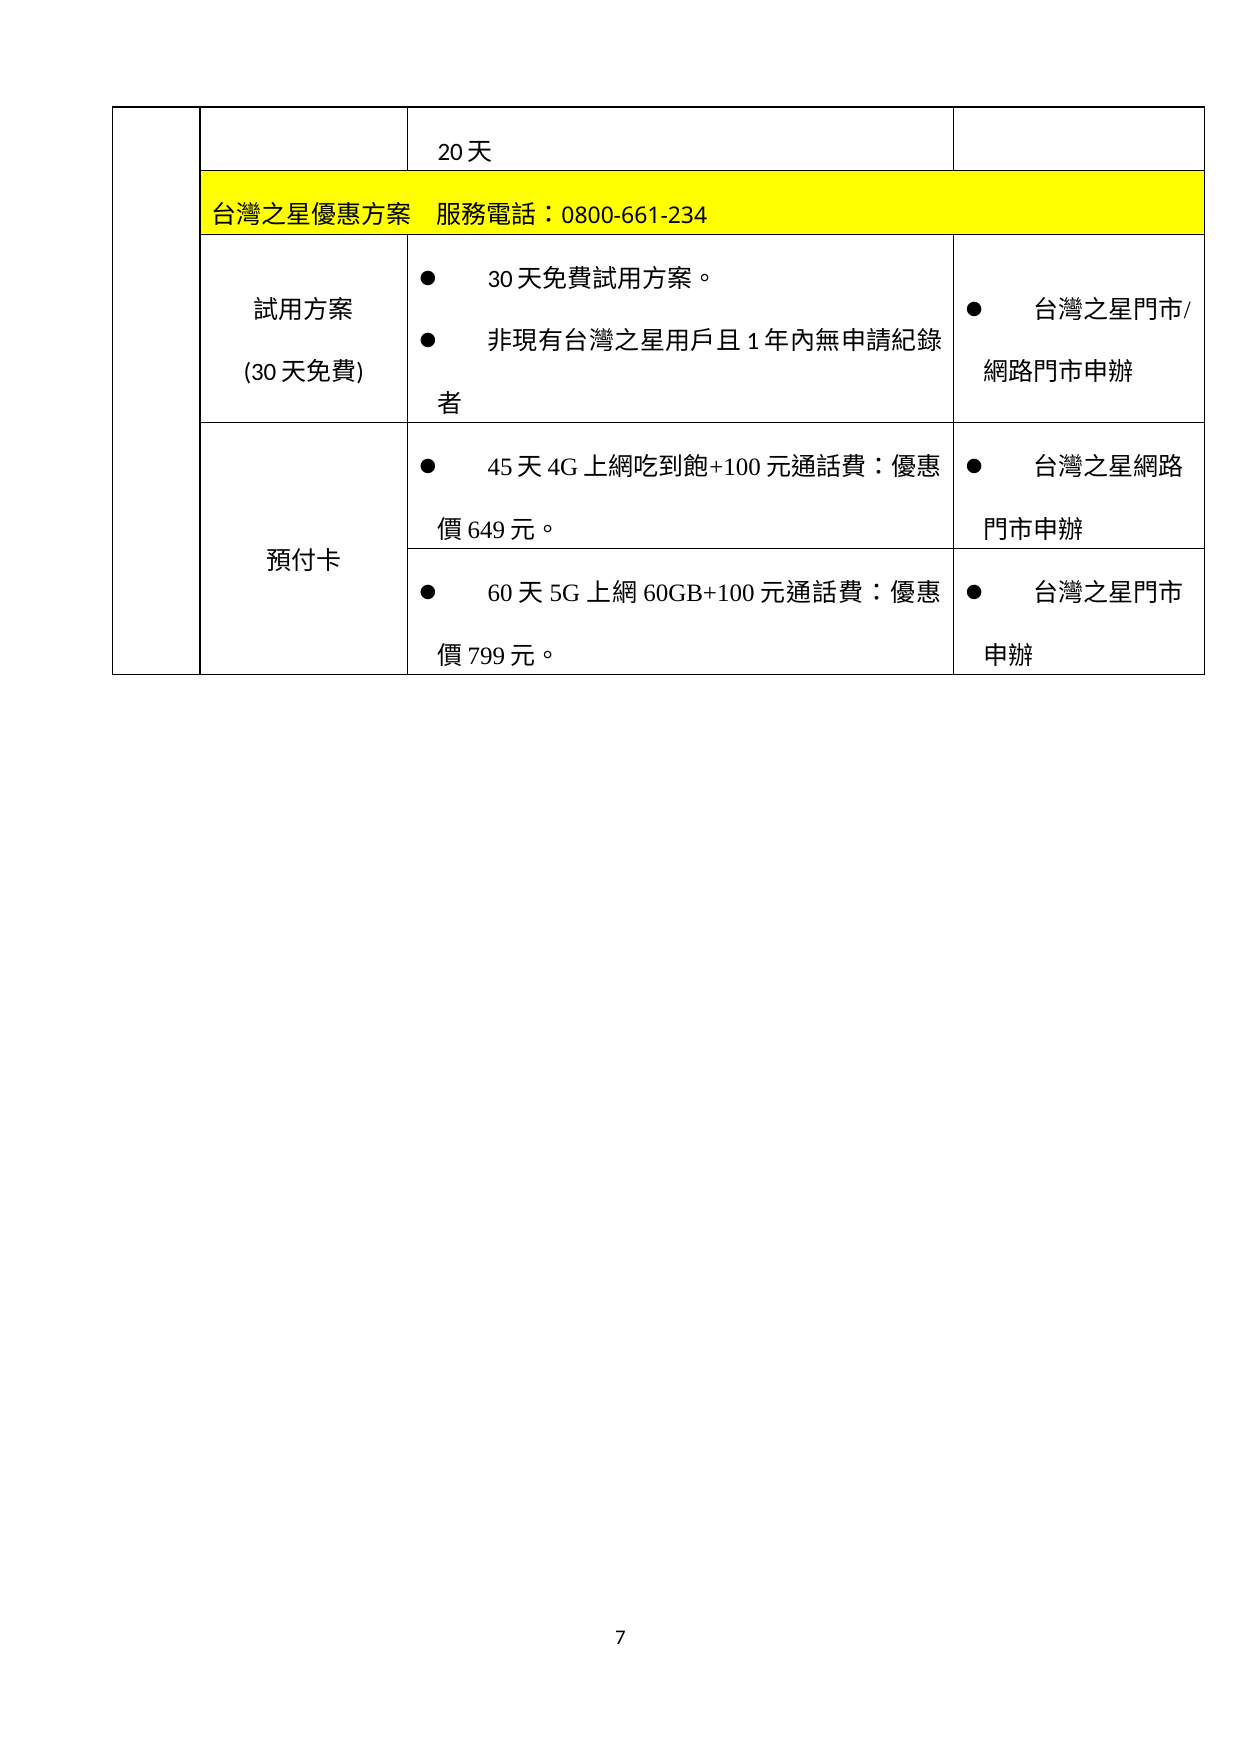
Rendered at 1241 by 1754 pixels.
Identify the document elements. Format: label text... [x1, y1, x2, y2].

table_cell [954, 108, 1204, 170]
table_cell 台灣之星門市/網路門市申辦 [954, 235, 1204, 422]
table_cell 試用方案 (30天免費) [201, 235, 407, 422]
table_cell 台灣之星門市申辦 [954, 549, 1204, 674]
table_header [113, 108, 199, 674]
table_cell 45天4G上網吃到飽+100元通話費：優惠價649元。 [408, 423, 953, 548]
table_cell 台灣之星優惠方案 服務電話：0800-661-234 [201, 171, 1204, 233]
table_cell 60天5G上網60GB+100元通話費：優惠價799元。 [408, 549, 953, 674]
table_cell 預付卡 [201, 423, 407, 674]
table_cell [201, 108, 407, 170]
table_cell 30天免費試用方案。 非現有台灣之星用戶且1年內無申請紀錄者 [408, 235, 953, 422]
table_cell 15天預付短效期純上網卡：優惠價500元 預付半年純上網卡：優惠價1499元+再送20天 [408, 108, 953, 170]
table_cell 台灣之星網路門市申辦 [954, 423, 1204, 548]
